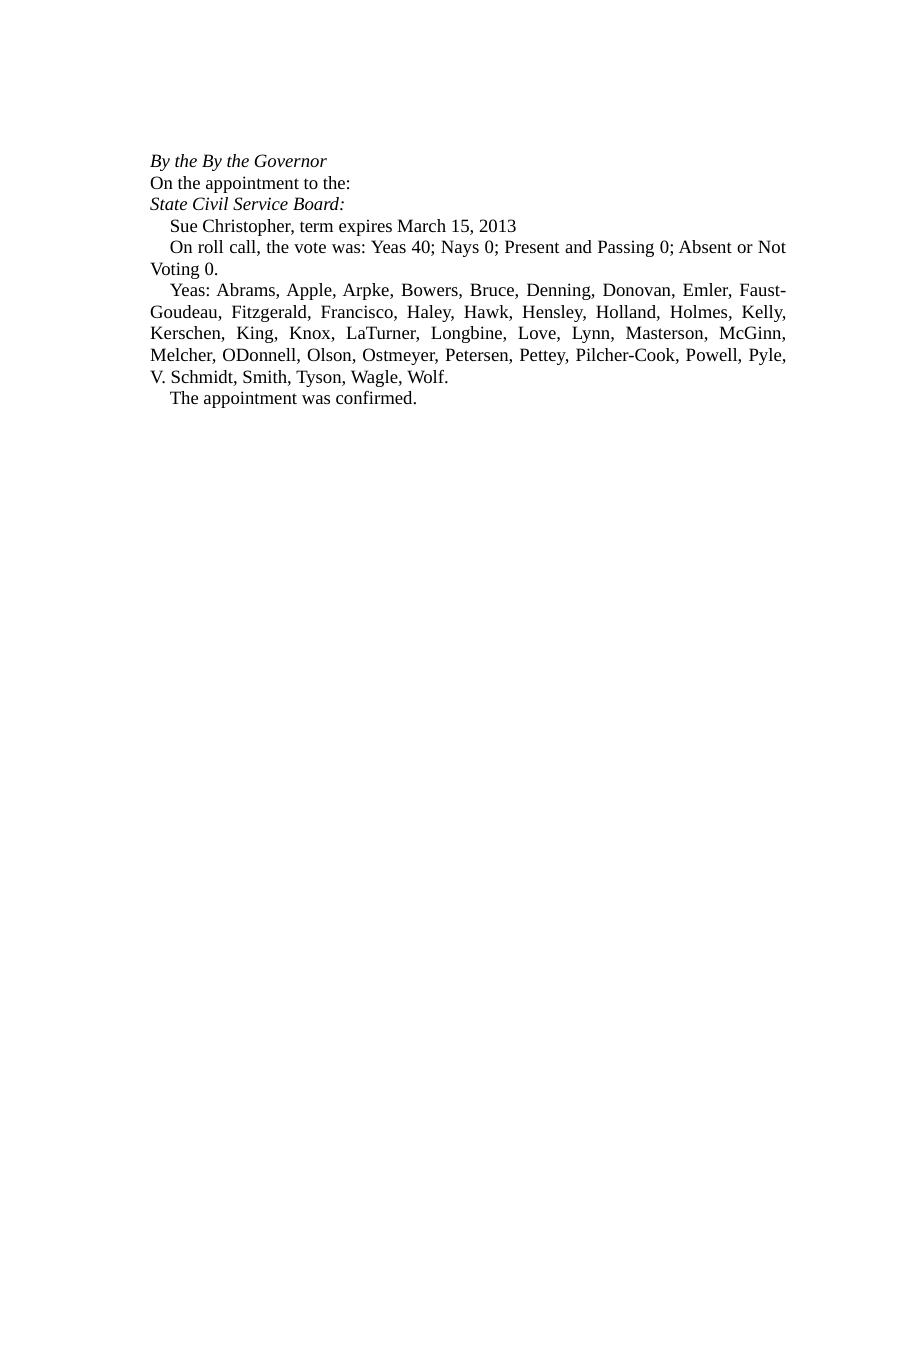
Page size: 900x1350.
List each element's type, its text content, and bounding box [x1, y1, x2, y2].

text The appointment was confirmed. [150, 387, 787, 409]
text On roll call, the vote was: Yeas 40; Nays 0; Present and Passing 0; Absent or Not Voting 0. [150, 236, 787, 279]
text Yeas: Abrams, Apple, Arpke, Bowers, Bruce, Denning, Donovan, Emler, Faust-Goudeau, Fitzgerald, Francisco, Haley, Hawk, Hensley, Holland, Holmes, Kelly, Kerschen, King, Knox, LaTurner, Longbine, Love, Lynn, Masterson, McGinn, Melcher, ODonnell, Olson, Ostmeyer, Petersen, Pettey, Pilcher-Cook, Powell, Pyle, V. Schmidt, Smith, Tyson, Wagle, Wolf. [150, 279, 787, 387]
text Sue Christopher, term expires March 15, 2013 [150, 215, 787, 236]
text By the By the Governor [150, 150, 787, 172]
text On the appointment to the: [150, 172, 787, 193]
text State Civil Service Board: [150, 193, 787, 215]
